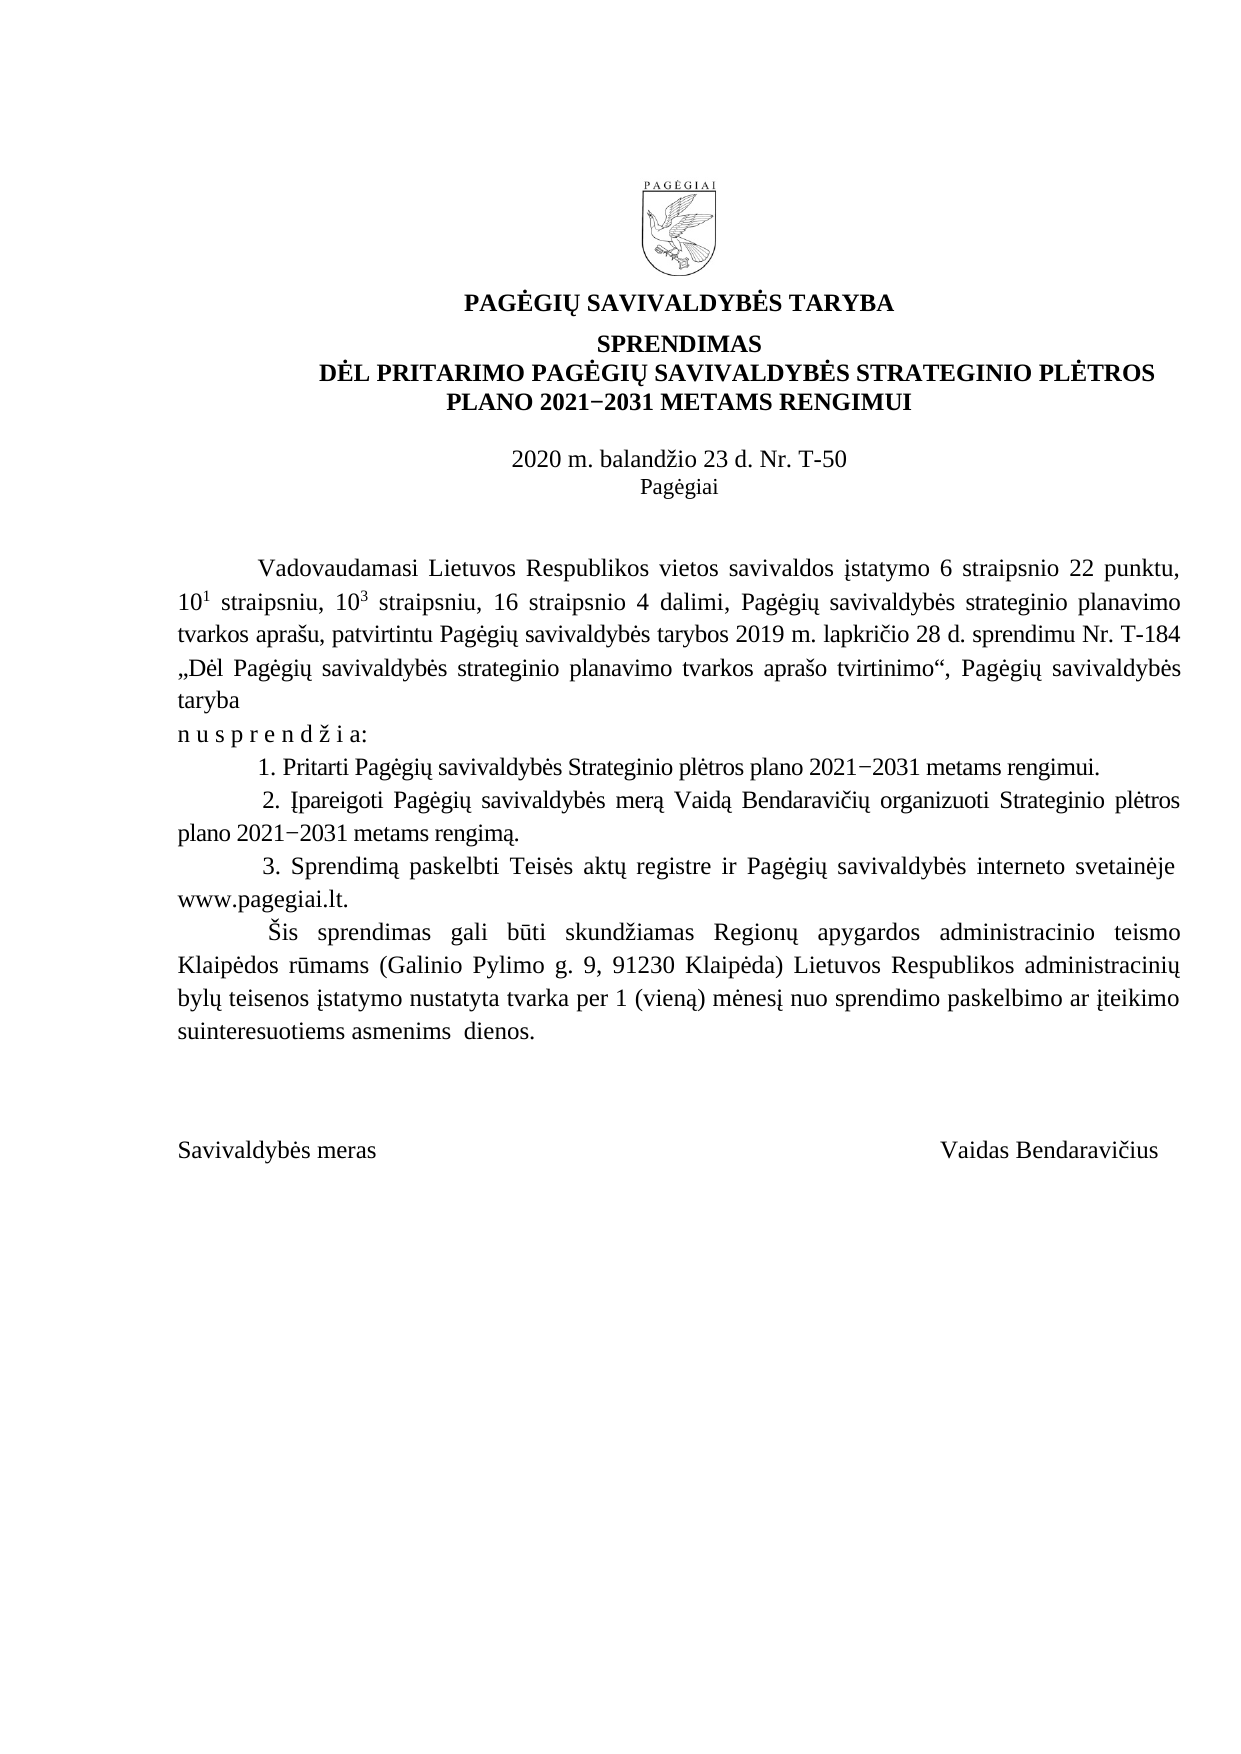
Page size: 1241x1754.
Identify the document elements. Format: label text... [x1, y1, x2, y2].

text Pagėgiai [177, 473, 1181, 499]
text Pagėgių savivaldybės taryba [177, 288, 1181, 316]
text Savivaldybės meras Vaidas Bendaravičius [177, 1135, 1181, 1164]
text n u s p r e n d ž i a: [177, 719, 1181, 747]
text dėl PRITARIMO PAGĖGIŲ SAVIVALDYBĖS strateginio PLĖTROS plano 2021−2031 METAMS RENGIMUI [177, 358, 1181, 415]
text 1. Pritarti Pagėgių savivaldybės Strateginio plėtros plano 2021−2031 metams rengimui. [177, 752, 1181, 780]
text Šis sprendimas gali būti skundžiamas Regionų apygardos administracinio teismo Klaipėdos rūmams (Galinio Pylimo g. 9, 91230 Klaipėda) Lietuvos Respublikos administracinių bylų teisenos įstatymo nustatyta tvarka per 1 (vieną) mėnesį nuo sprendimo paskelbimo ar įteikimo suinteresuotiems asmenims dienos. [177, 917, 1181, 1044]
text sprendimas [177, 329, 1181, 358]
text 2020 m. balandžio 23 d. Nr. T-50 [177, 444, 1181, 473]
text Vadovaudamasi Lietuvos Respublikos vietos savivaldos įstatymo 6 straipsnio 22 punktu, 101 straipsniu, 103 straipsniu, 16 straipsnio 4 dalimi, Pagėgių savivaldybės strateginio planavimo tvarkos aprašu, patvirtintu Pagėgių savivaldybės tarybos 2019 m. lapkričio 28 d. sprendimu Nr. T-184 „Dėl Pagėgių savivaldybės strateginio planavimo tvarkos aprašo tvirtinimo“, Pagėgių savivaldybės taryba [177, 553, 1181, 714]
text 3. Sprendimą paskelbti Teisės aktų registre ir Pagėgių savivaldybės interneto svetainėje www.pagegiai.lt. [177, 851, 1177, 912]
text 2. Įpareigoti Pagėgių savivaldybės merą Vaidą Bendaravičių organizuoti Strateginio plėtros plano 2021−2031 metams rengimą. [177, 785, 1181, 846]
